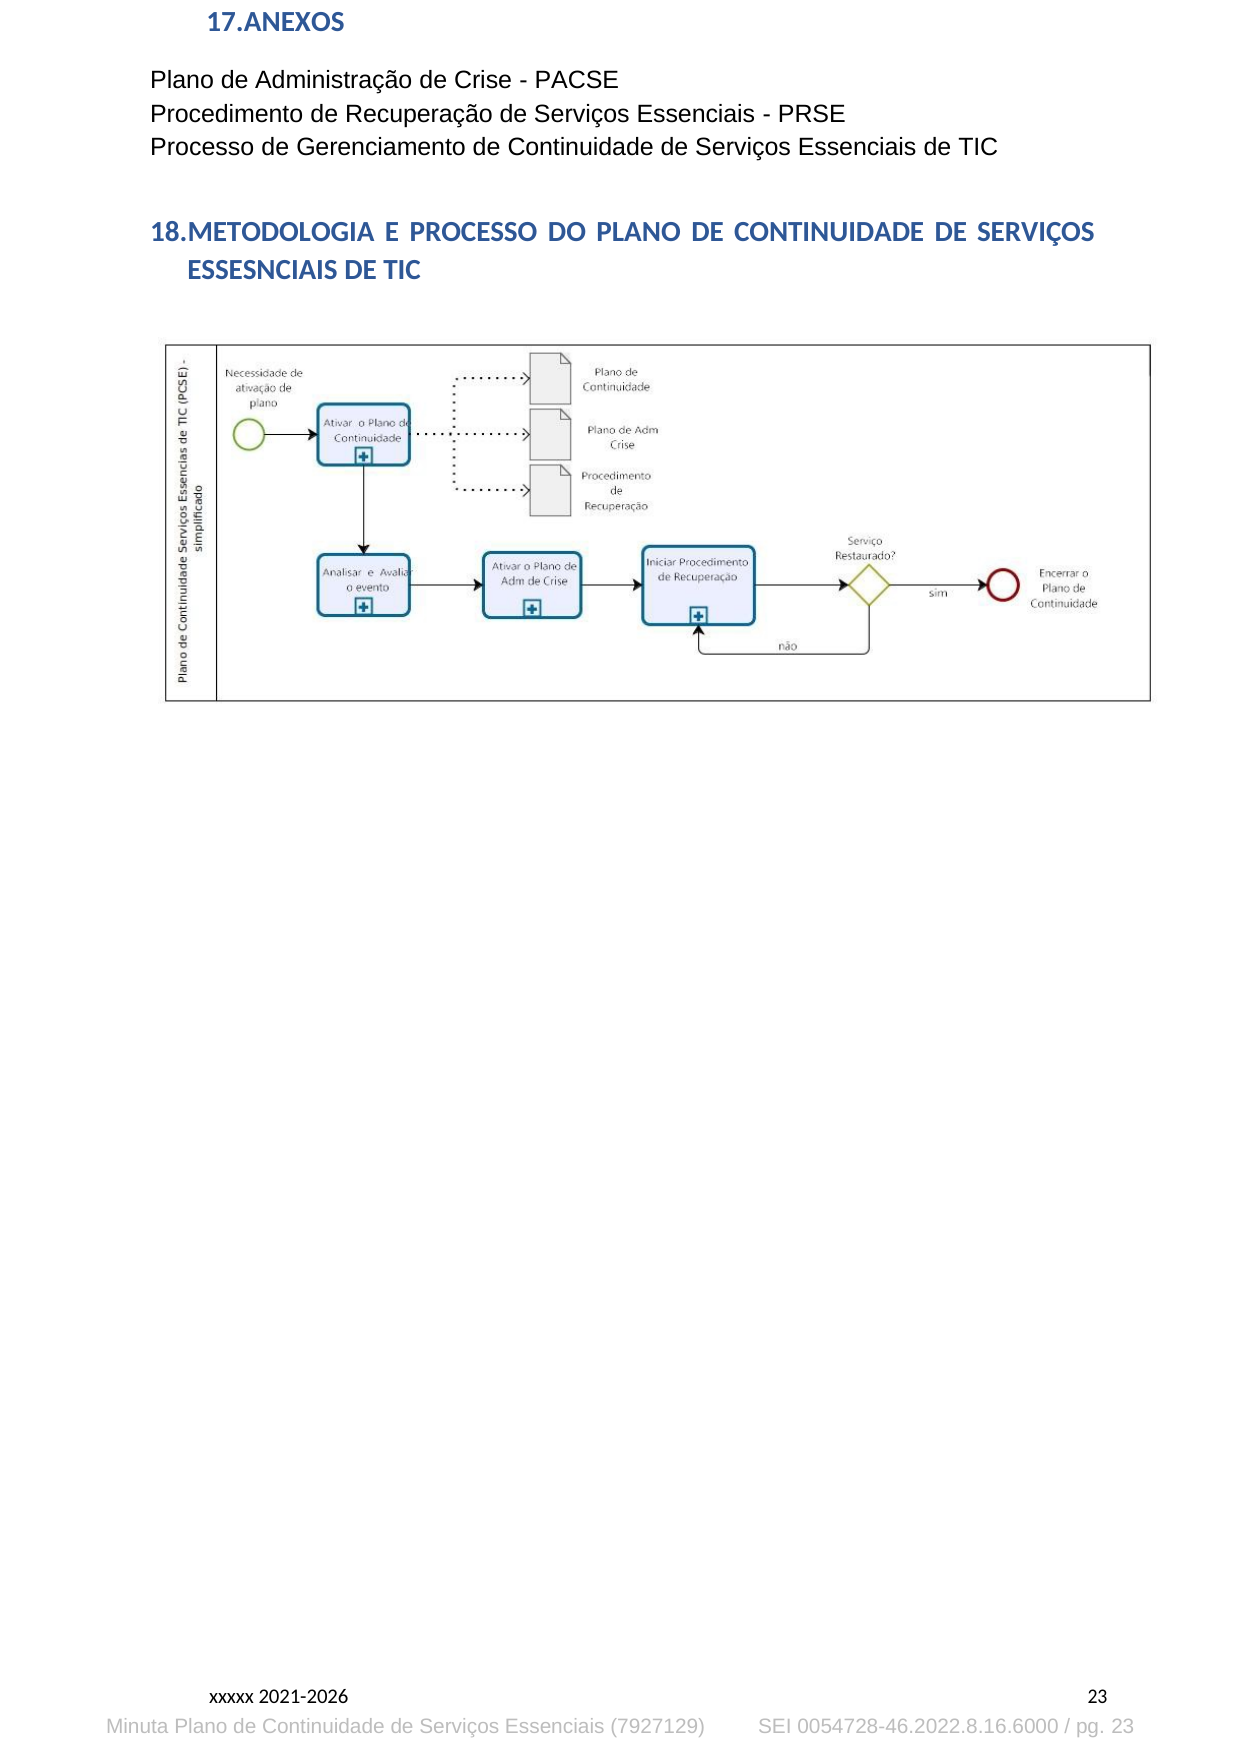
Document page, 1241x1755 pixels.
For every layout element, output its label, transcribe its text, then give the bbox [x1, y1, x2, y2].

text Plano de Administração de Crise - PACSE [150, 65, 1241, 94]
list METODOLOGIA E PROCESSO DO PLANO DE CONTINUIDADE DE SERVIÇOS ESSESNCIAIS DE TIC [150, 213, 1108, 287]
text Procedimento de Recuperação de Serviços Essenciais - PRSE [150, 98, 1241, 127]
list ANEXOS [206, 3, 1241, 39]
text Processo de Gerenciamento de Continuidade de Serviços Essenciais de TIC [150, 132, 1241, 161]
